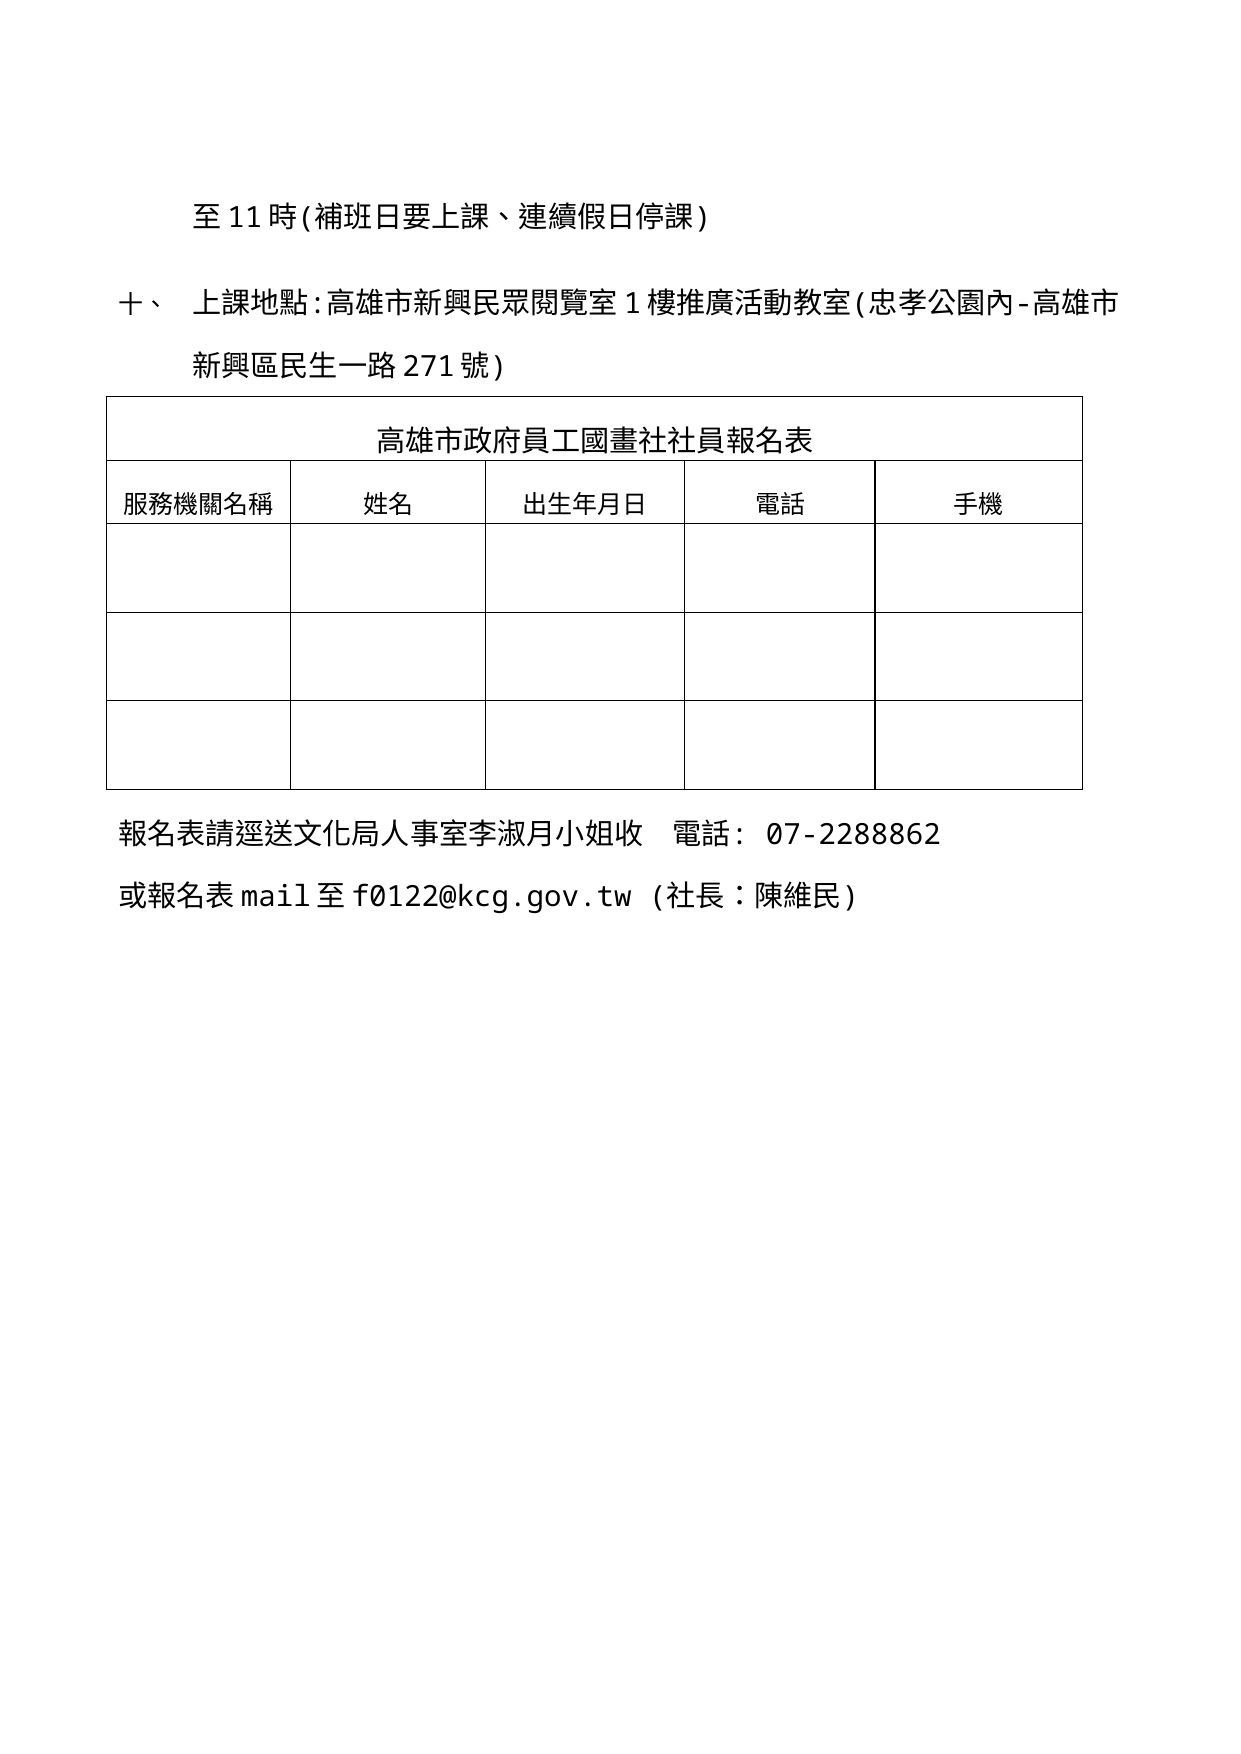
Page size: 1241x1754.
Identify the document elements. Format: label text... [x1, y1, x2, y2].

table_cell 出生年月日 [486, 461, 684, 523]
text 或報名表mail至f0122@kcg.gov.tw (社長：陳維民) [118, 853, 1122, 915]
table_cell [876, 524, 1082, 612]
table_cell [486, 613, 684, 700]
list 至11時(補班日要上課、連續假日停課) [118, 173, 1122, 235]
table_cell 服務機關名稱 [107, 461, 290, 523]
table_cell 電話 [685, 461, 874, 523]
table_cell [107, 613, 290, 700]
table_cell [685, 701, 874, 789]
table_cell [291, 524, 485, 612]
table_cell [685, 613, 874, 700]
table_header 高雄市政府員工國畫社社員報名表 [107, 397, 1082, 459]
table_cell [291, 613, 485, 700]
text 報名表請逕送文化局人事室李淑月小姐收 電話: 07-2288862 [118, 790, 1122, 853]
table_cell [685, 524, 874, 612]
table_cell [291, 701, 485, 789]
table_cell [486, 524, 684, 612]
table_cell [876, 701, 1082, 789]
table_cell [107, 701, 290, 789]
table_cell 手機 [876, 461, 1082, 523]
list 上課地點:高雄市新興民眾閱覽室1樓推廣活動教室(忠孝公園內-高雄市新興區民生一路271號) [118, 259, 1122, 384]
table_cell [107, 524, 290, 612]
table_cell [876, 613, 1082, 700]
table_cell [486, 701, 684, 789]
table_cell 姓名 [291, 461, 485, 523]
